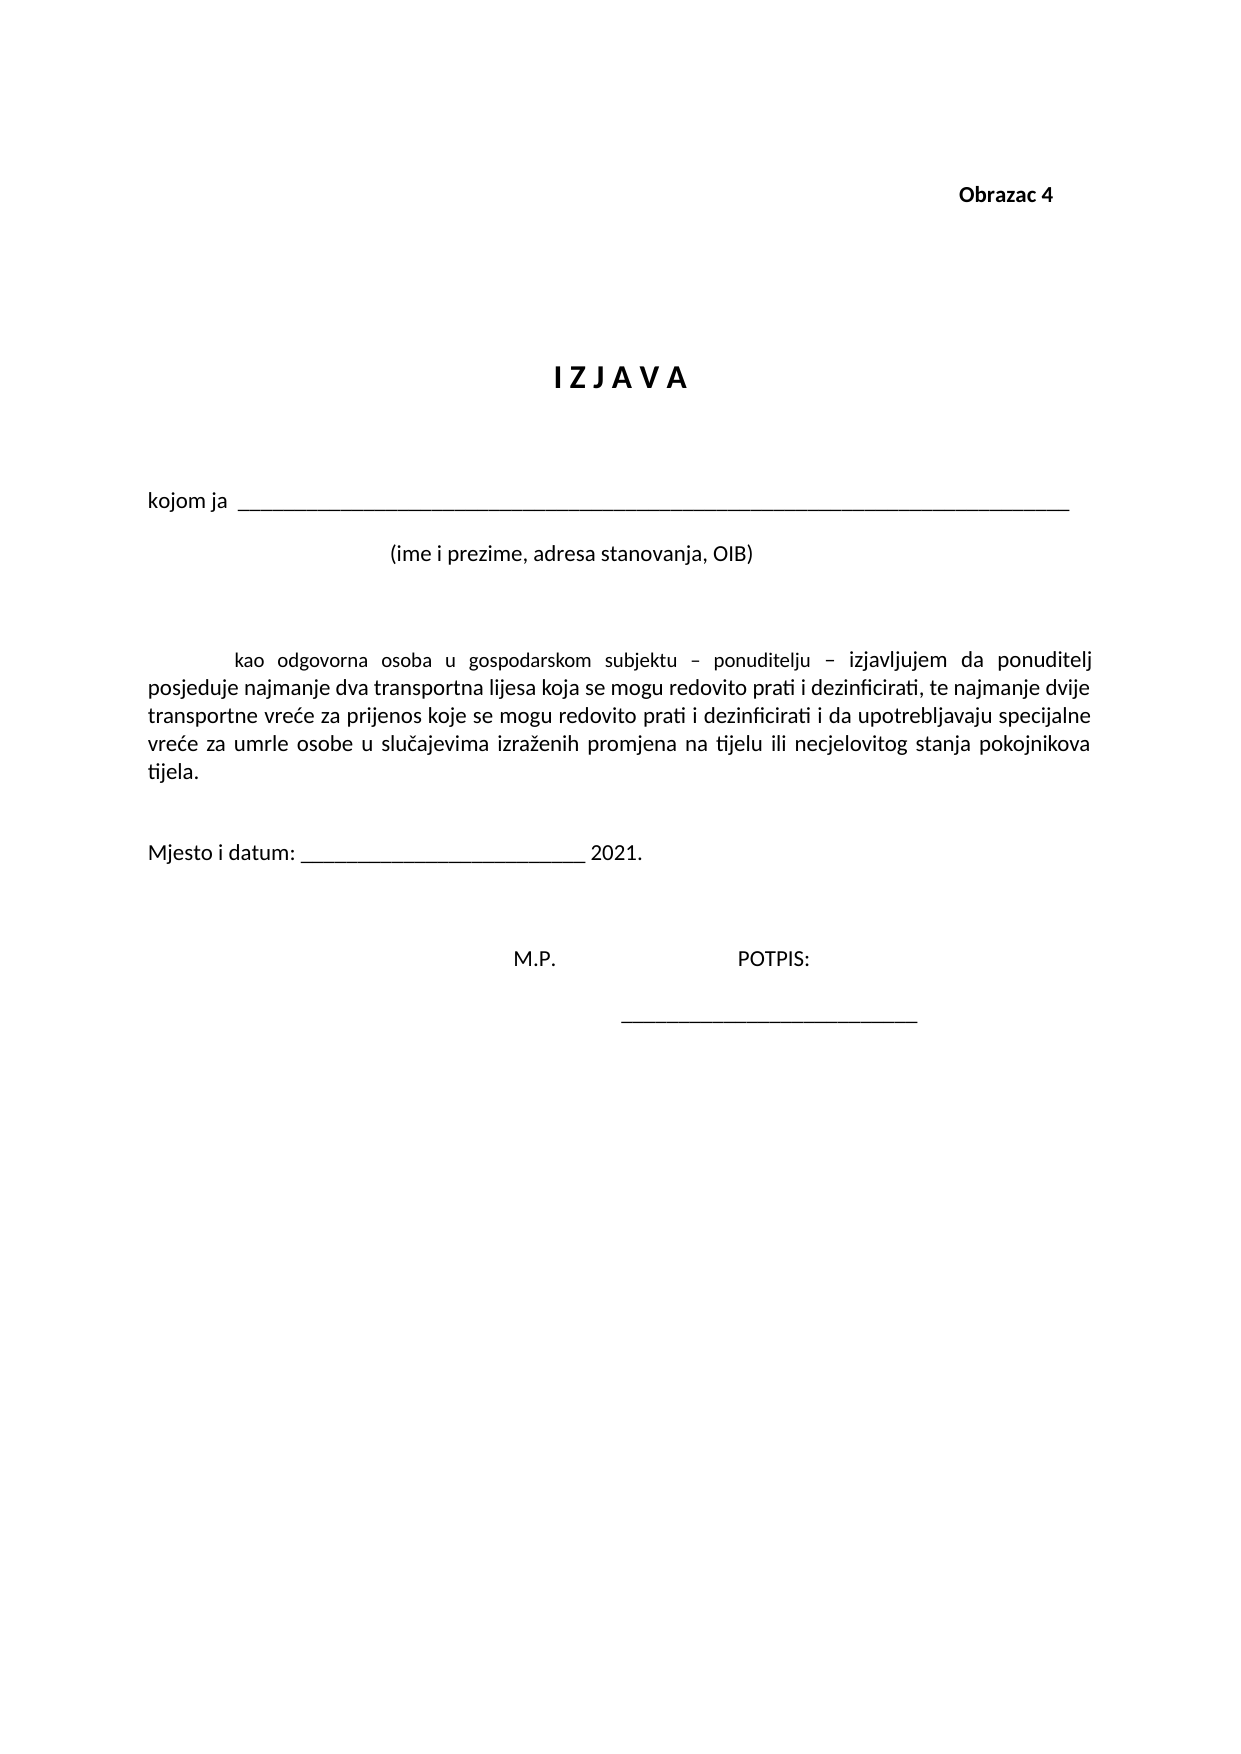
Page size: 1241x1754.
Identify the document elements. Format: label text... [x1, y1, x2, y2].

text __________________________ [148, 998, 1093, 1026]
text (ime i prezime, adresa stanovanja, OIB) [148, 539, 1093, 567]
text Mjesto i datum: _________________________ 2021. [148, 838, 1093, 867]
text Obrazac 4 [885, 180, 1093, 208]
text M.P. POTPIS: [148, 944, 1093, 973]
text kojom ja _________________________________________________________________________ [148, 486, 1093, 514]
text kao odgovorna osoba u gospodarskom subjektu – ponuditelju – izjavljujem da ponuditelj posjeduje najmanje dva transportna lijesa koja se mogu redovito prati i dezinficirati, te najmanje dvije transportne vreće za prijenos koje se mogu redovito prati i dezinficirati i da upotrebljavaju specijalne vreće za umrle osobe u slučajevima izraženih promjena na tijelu ili necjelovitog stanja pokojnikova tijela. [148, 645, 1093, 786]
text I Z J A V A [148, 356, 1093, 397]
